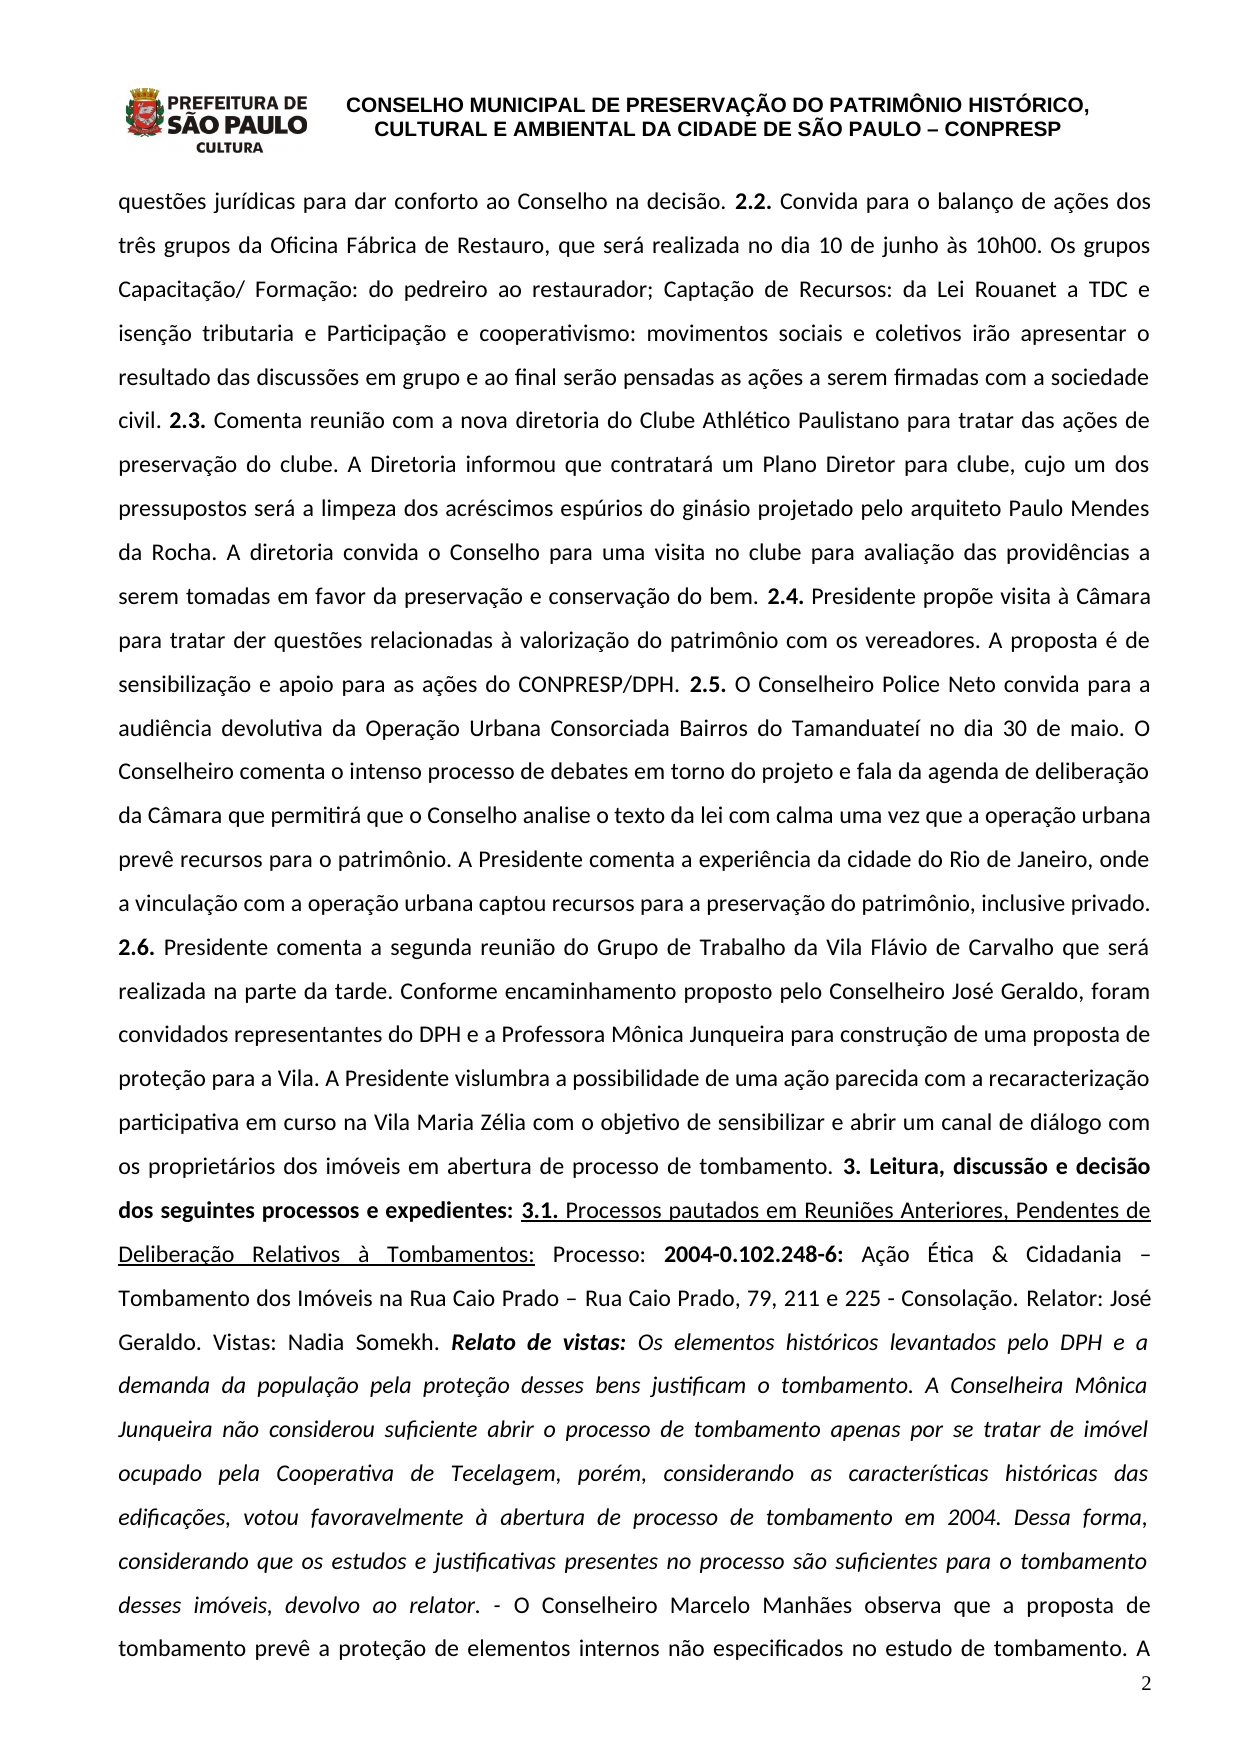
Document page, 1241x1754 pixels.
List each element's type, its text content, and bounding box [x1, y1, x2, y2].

text questões jurídicas para dar conforto ao Conselho na decisão. 2.2. Convida para o balanço de ações dos três grupos da Oficina Fábrica de Restauro, que será realizada no dia 10 de junho às 10h00. Os grupos Capacitação/ Formação: do pedreiro ao restaurador; Captação de Recursos: da Lei Rouanet a TDC e isenção tributaria e Participação e cooperativismo: movimentos sociais e coletivos irão apresentar o resultado das discussões em grupo e ao final serão pensadas as ações a serem firmadas com a sociedade civil. 2.3. Comenta reunião com a nova diretoria do Clube Athlético Paulistano para tratar das ações de preservação do clube. A Diretoria informou que contratará um Plano Diretor para clube, cujo um dos pressupostos será a limpeza dos acréscimos espúrios do ginásio projetado pelo arquiteto Paulo Mendes da Rocha. A diretoria convida o Conselho para uma visita no clube para avaliação das providências a serem tomadas em favor da preservação e conservação do bem. 2.4. Presidente propõe visita à Câmara para tratar der questões relacionadas à valorização do patrimônio com os vereadores. A proposta é de sensibilização e apoio para as ações do CONPRESP/DPH. 2.5. O Conselheiro Police Neto convida para a audiência devolutiva da Operação Urbana Consorciada Bairros do Tamanduateí no dia 30 de maio. O Conselheiro comenta o intenso processo de debates em torno do projeto e fala da agenda de deliberação da Câmara que permitirá que o Conselho analise o texto da lei com calma uma vez que a operação urbana prevê recursos para o patrimônio. A Presidente comenta a experiência da cidade do Rio de Janeiro, onde a vinculação com a operação urbana captou recursos para a preservação do patrimônio, inclusive privado. 2.6. Presidente comenta a segunda reunião do Grupo de Trabalho da Vila Flávio de Carvalho que será realizada na parte da tarde. Conforme encaminhamento proposto pelo Conselheiro José Geraldo, foram convidados representantes do DPH e a Professora Mônica Junqueira para construção de uma proposta de proteção para a Vila. A Presidente vislumbra a possibilidade de uma ação parecida com a recaracterização participativa em curso na Vila Maria Zélia com o objetivo de sensibilizar e abrir um canal de diálogo com os proprietários dos imóveis em abertura de processo de tombamento. 3. Leitura, discussão e decisão dos seguintes processos e expedientes: 3.1. Processos pautados em Reuniões Anteriores, Pendentes de Deliberação Relativos à Tombamentos: Processo: 2004-0.102.248-6: Ação Ética & Cidadania – Tombamento dos Imóveis na Rua Caio Prado – Rua Caio Prado, 79, 211 e 225 - Consolação. Relator: José Geraldo. Vistas: Nadia Somekh. Relato de vistas: Os elementos históricos levantados pelo DPH e a demanda da população pela proteção desses bens justificam o tombamento. A Conselheira Mônica Junqueira não considerou suficiente abrir o processo de tombamento apenas por se tratar de imóvel ocupado pela Cooperativa de Tecelagem, porém, considerando as características históricas das edificações, votou favoravelmente à abertura de processo de tombamento em 2004. Dessa forma, considerando que os estudos e justificativas presentes no processo são suficientes para o tombamento desses imóveis, devolvo ao relator. - O Conselheiro Marcelo Manhães observa que a proposta de tombamento prevê a proteção de elementos internos não especificados no estudo de tombamento. A [118, 186, 1152, 1663]
